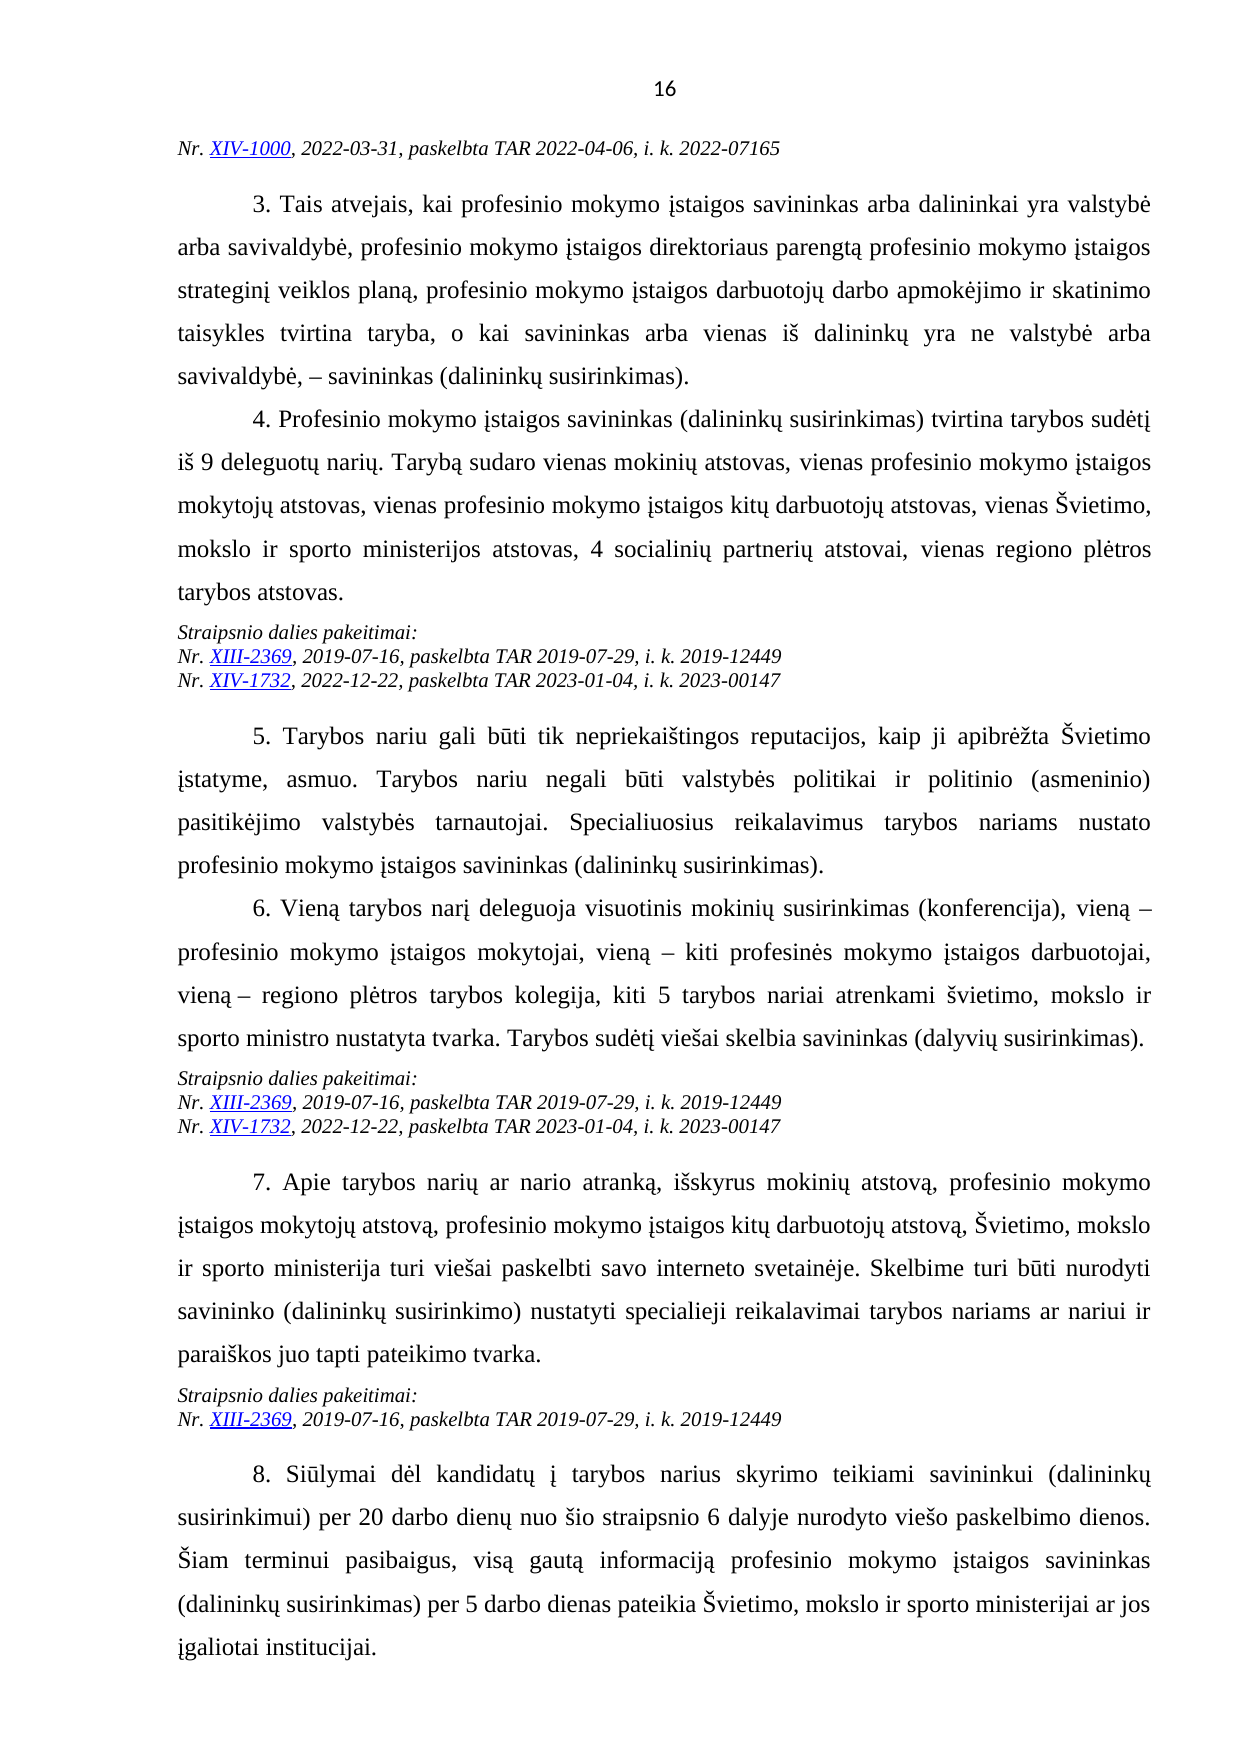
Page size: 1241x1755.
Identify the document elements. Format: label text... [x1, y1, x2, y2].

text Nr. XIII-2369, 2019-07-16, paskelbta TAR 2019-07-29, i. k. 2019-12449 [177, 644, 1152, 668]
text Nr. XIII-2369, 2019-07-16, paskelbta TAR 2019-07-29, i. k. 2019-12449 [177, 1407, 1152, 1431]
text Nr. XIV-1000, 2022-03-31, paskelbta TAR 2022-04-06, i. k. 2022-07165 [177, 136, 1152, 160]
text Nr. XIV-1732, 2022-12-22, paskelbta TAR 2023-01-04, i. k. 2023-00147 [177, 668, 1152, 692]
text 8. Siūlymai dėl kandidatų į tarybos narius skyrimo teikiami savininkui (dalininkų susirinkimui) per 20 darbo dienų nuo šio straipsnio 6 dalyje nurodyto viešo paskelbimo dienos. Šiam terminui pasibaigus, visą gautą informaciją profesinio mokymo įstaigos savininkas (dalininkų susirinkimas) per 5 darbo dienas pateikia Švietimo, mokslo ir sporto ministerijai ar jos įgaliotai institucijai. [177, 1459, 1152, 1661]
text Nr. XIV-1732, 2022-12-22, paskelbta TAR 2023-01-04, i. k. 2023-00147 [177, 1114, 1152, 1138]
text 6. Vieną tarybos narį deleguoja visuotinis mokinių susirinkimas (konferencija), vieną – profesinio mokymo įstaigos mokytojai, vieną – kiti profesinės mokymo įstaigos darbuotojai, vieną – regiono plėtros tarybos kolegija, kiti 5 tarybos nariai atrenkami švietimo, mokslo ir sporto ministro nustatyta tvarka. Tarybos sudėtį viešai skelbia savininkas (dalyvių susirinkimas). [177, 893, 1152, 1052]
text 3. Tais atvejais, kai profesinio mokymo įstaigos savininkas arba dalininkai yra valstybė arba savivaldybė, profesinio mokymo įstaigos direktoriaus parengtą profesinio mokymo įstaigos strateginį veiklos planą, profesinio mokymo įstaigos darbuotojų darbo apmokėjimo ir skatinimo taisykles tvirtina taryba, o kai savininkas arba vienas iš dalininkų yra ne valstybė arba savivaldybė, – savininkas (dalininkų susirinkimas). [177, 189, 1152, 390]
text 4. Profesinio mokymo įstaigos savininkas (dalininkų susirinkimas) tvirtina tarybos sudėtį iš 9 deleguotų narių. Tarybą sudaro vienas mokinių atstovas, vienas profesinio mokymo įstaigos mokytojų atstovas, vienas profesinio mokymo įstaigos kitų darbuotojų atstovas, vienas Švietimo, mokslo ir sporto ministerijos atstovas, 4 socialinių partnerių atstovai, vienas regiono plėtros tarybos atstovas. [177, 404, 1152, 606]
text 5. Tarybos nariu gali būti tik nepriekaištingos reputacijos, kaip ji apibrėžta Švietimo įstatyme, asmuo. Tarybos nariu negali būti valstybės politikai ir politinio (asmeninio) pasitikėjimo valstybės tarnautojai. Specialiuosius reikalavimus tarybos nariams nustato profesinio mokymo įstaigos savininkas (dalininkų susirinkimas). [177, 721, 1152, 879]
text Straipsnio dalies pakeitimai: [177, 1382, 1152, 1407]
text Nr. XIII-2369, 2019-07-16, paskelbta TAR 2019-07-29, i. k. 2019-12449 [177, 1090, 1152, 1114]
text 7. Apie tarybos narių ar nario atranką, išskyrus mokinių atstovą, profesinio mokymo įstaigos mokytojų atstovą, profesinio mokymo įstaigos kitų darbuotojų atstovą, Švietimo, mokslo ir sporto ministerija turi viešai paskelbti savo interneto svetainėje. Skelbime turi būti nurodyti savininko (dalininkų susirinkimo) nustatyti specialieji reikalavimai tarybos nariams ar nariui ir paraiškos juo tapti pateikimo tvarka. [177, 1167, 1152, 1368]
text Straipsnio dalies pakeitimai: [177, 620, 1152, 644]
text Straipsnio dalies pakeitimai: [177, 1066, 1152, 1090]
